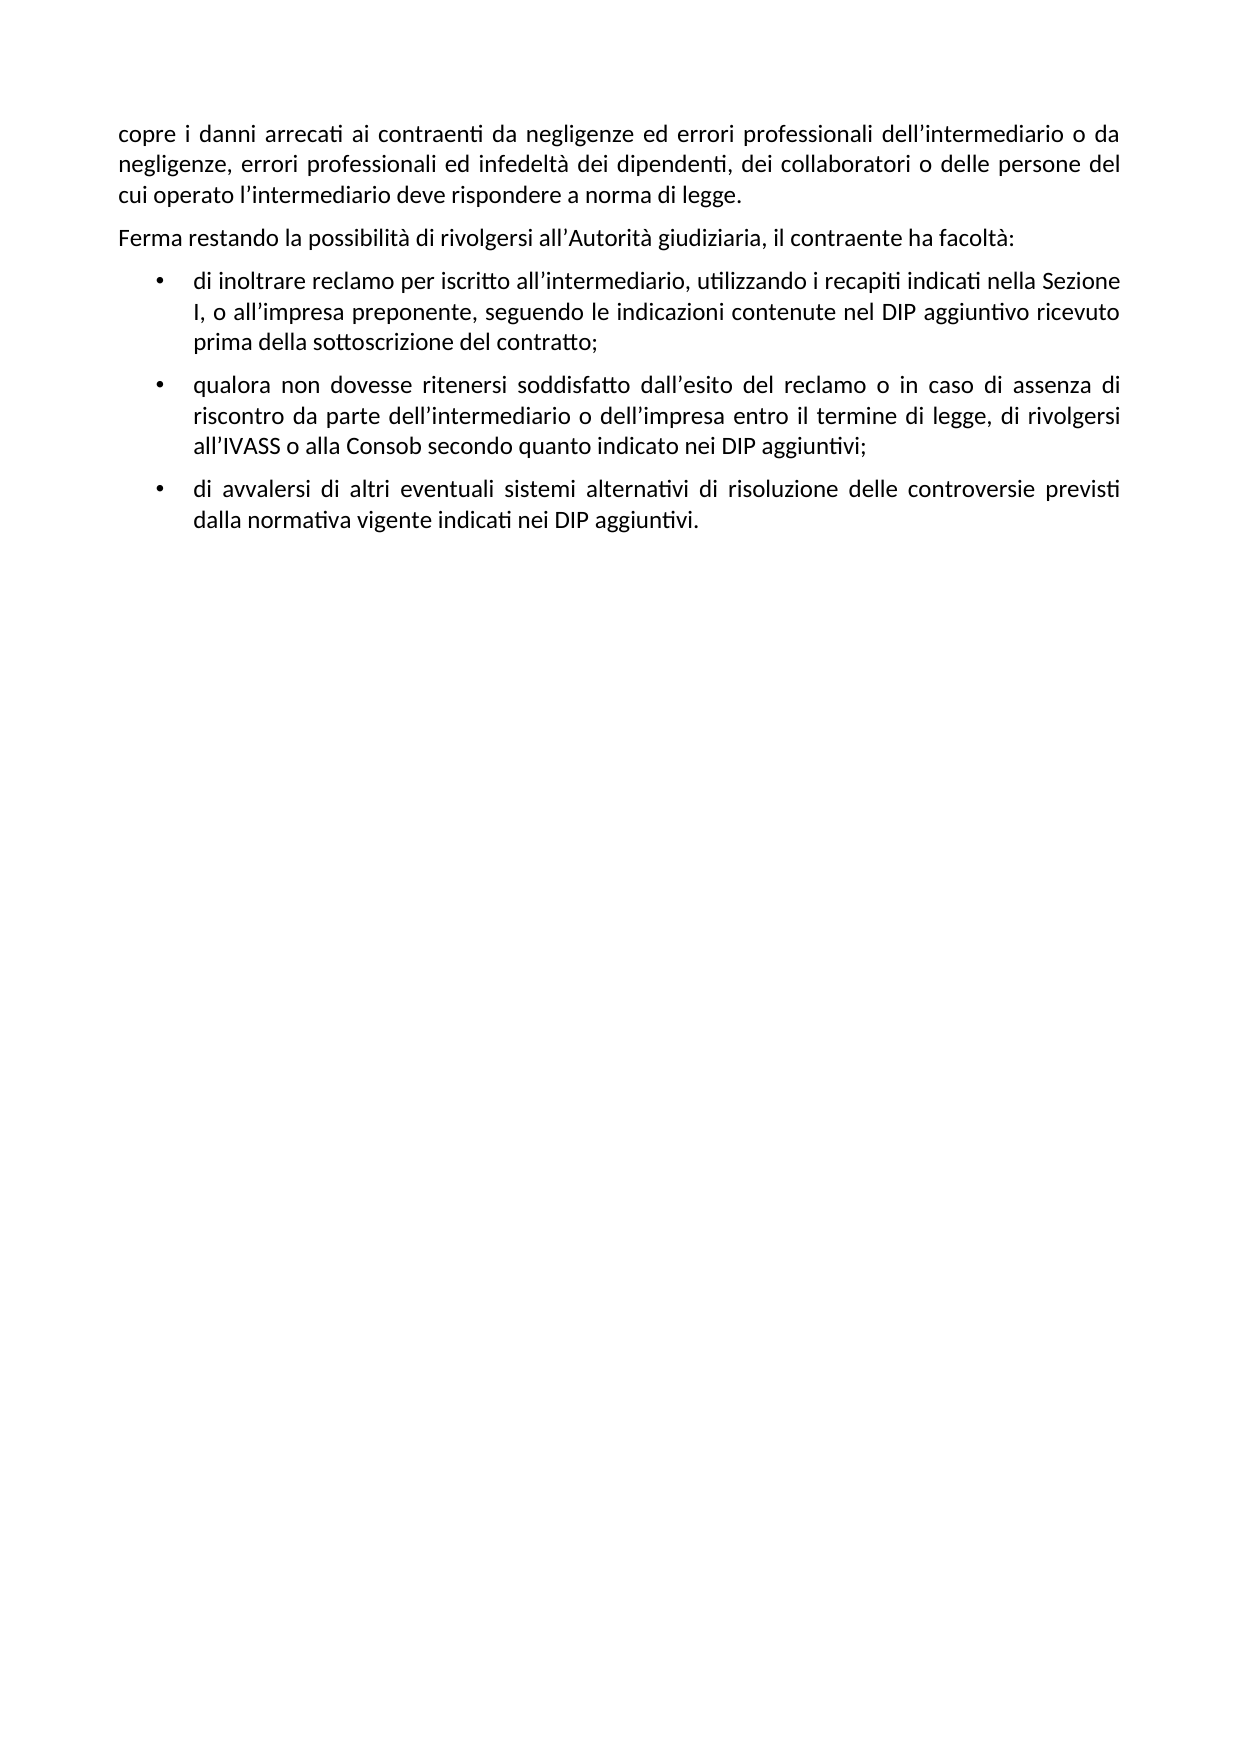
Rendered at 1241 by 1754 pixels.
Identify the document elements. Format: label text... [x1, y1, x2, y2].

text Ferma restando la possibilità di rivolgersi all’Autorità giudiziaria, il contraente ha facoltà: [118, 222, 1122, 253]
text copre i danni arrecati ai contraenti da negligenze ed errori professionali dell’intermediario o da negligenze, errori professionali ed infedeltà dei dipendenti, dei collaboratori o delle persone del cui operato l’intermediario deve rispondere a norma di legge. [118, 118, 1122, 210]
list di inoltrare reclamo per iscritto all’intermediario, utilizzando i recapiti indicati nella Sezione I, o all’impresa preponente, seguendo le indicazioni contenute nel DIP aggiuntivo ricevuto prima della sottoscrizione del contratto; [156, 265, 1122, 357]
list di avvalersi di altri eventuali sistemi alternativi di risoluzione delle controversie previsti dalla normativa vigente indicati nei DIP aggiuntivi. [156, 473, 1122, 534]
list qualora non dovesse ritenersi soddisfatto dall’esito del reclamo o in caso di assenza di riscontro da parte dell’intermediario o dell’impresa entro il termine di legge, di rivolgersi all’IVASS o alla Consob secondo quanto indicato nei DIP aggiuntivi; [156, 369, 1122, 461]
